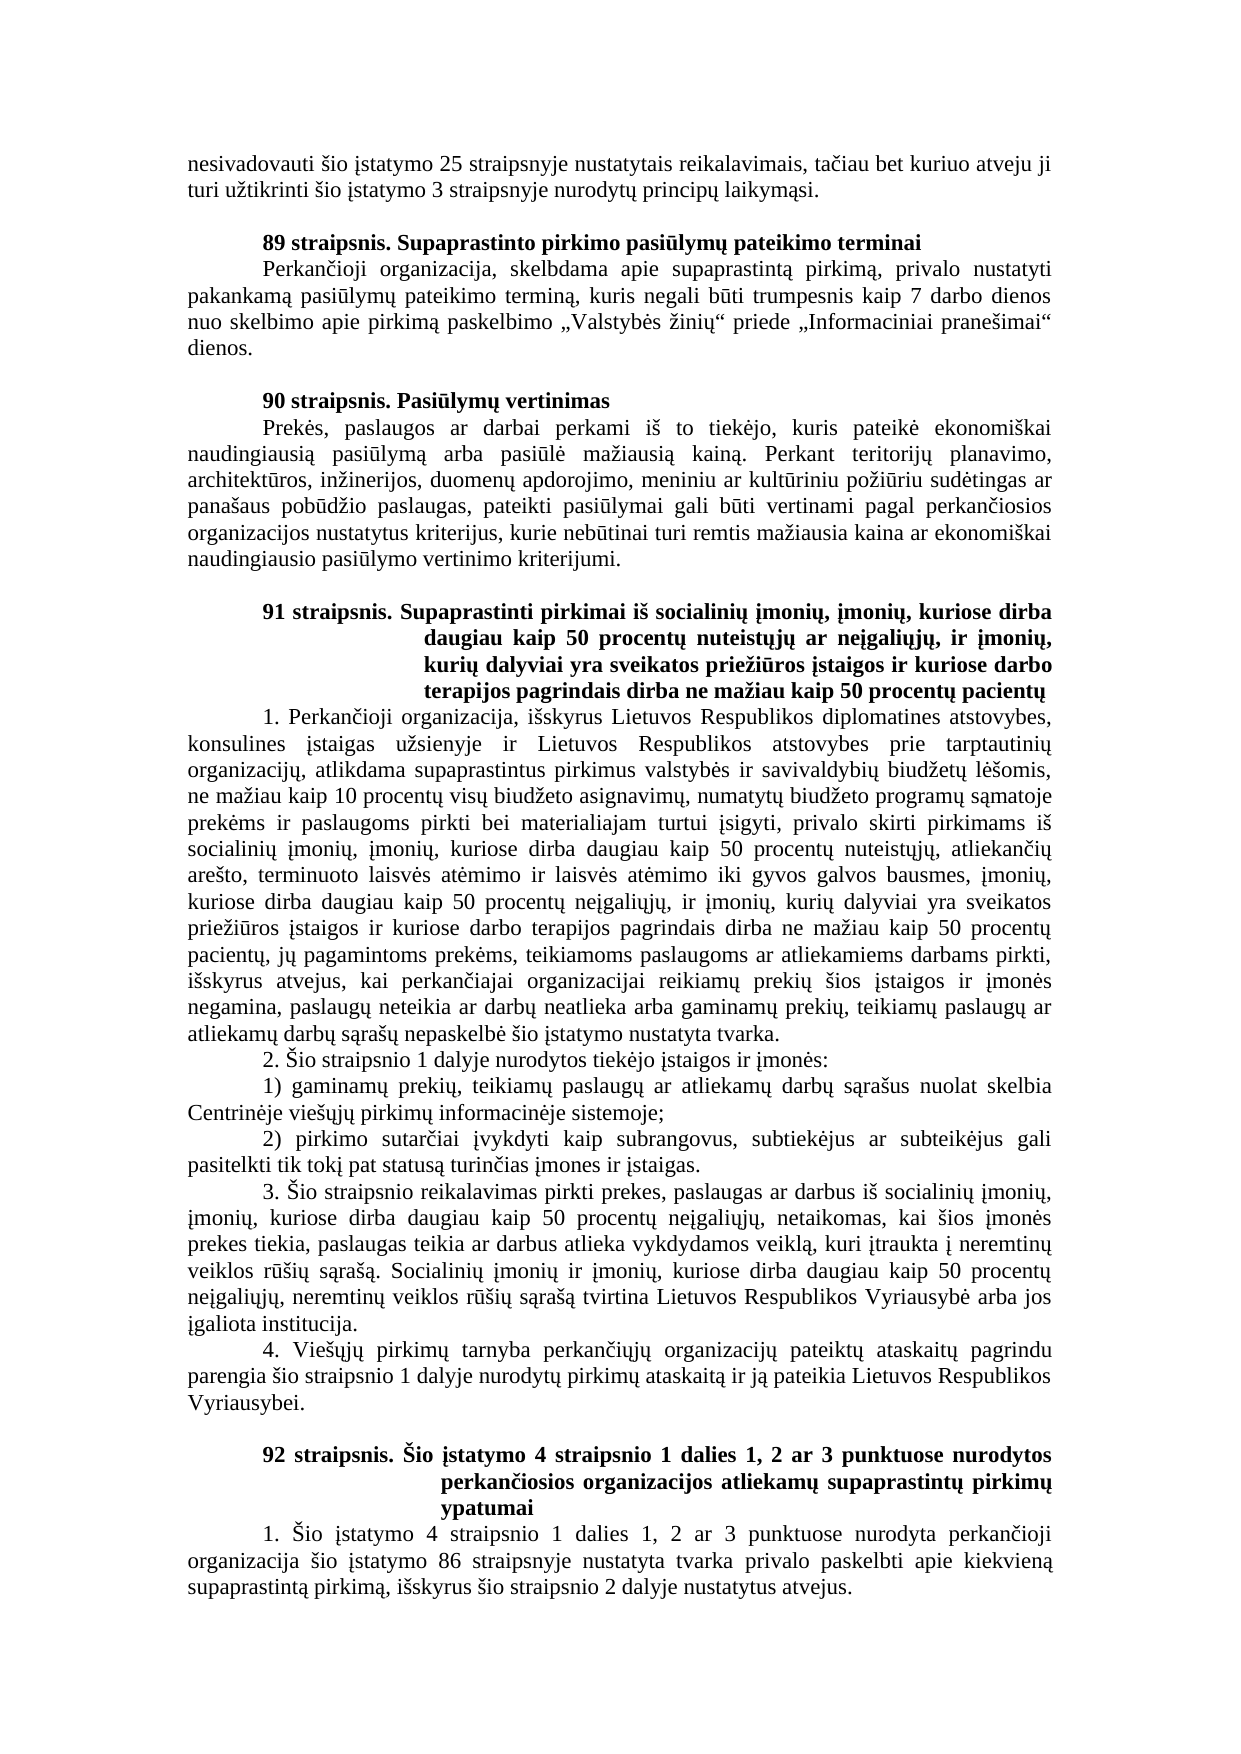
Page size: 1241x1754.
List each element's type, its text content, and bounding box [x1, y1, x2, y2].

text 1. Šio įstatymo 4 straipsnio 1 dalies 1, 2 ar 3 punktuose nurodyta perkančioji organizacija šio įstatymo 86 straipsnyje nustatyta tvarka privalo paskelbti apie kiekvieną supaprastintą pirkimą, išskyrus šio straipsnio 2 dalyje nustatytus atvejus. [187, 1520, 1053, 1599]
text 4. Viešųjų pirkimų tarnyba perkančiųjų organizacijų pateiktų ataskaitų pagrindu parengia šio straipsnio 1 dalyje nurodytų pirkimų ataskaitą ir ją pateikia Lietuvos Respublikos Vyriausybei. [187, 1336, 1053, 1415]
text Prekės, paslaugos ar darbai perkami iš to tiekėjo, kuris pateikė ekonomiškai naudingiausią pasiūlymą arba pasiūlė mažiausią kainą. Perkant teritorijų planavimo, architektūros, inžinerijos, duomenų apdorojimo, meniniu ar kultūriniu požiūriu sudėtingas ar panašaus pobūdžio paslaugas, pateikti pasiūlymai gali būti vertinami pagal perkančiosios organizacijos nustatytus kriterijus, kurie nebūtinai turi remtis mažiausia kaina ar ekonomiškai naudingiausio pasiūlymo vertinimo kriterijumi. [187, 413, 1053, 572]
text 91 straipsnis. Supaprastinti pirkimai iš socialinių įmonių, įmonių, kuriose dirba daugiau kaip 50 procentų nuteistųjų ar neįgaliųjų, ir įmonių, kurių dalyviai yra sveikatos priežiūros įstaigos ir kuriose darbo terapijos pagrindais dirba ne mažiau kaip 50 procentų pacientų [262, 598, 1053, 703]
text 2) pirkimo sutarčiai įvykdyti kaip subrangovus, subtiekėjus ar subteikėjus gali pasitelkti tik tokį pat statusą turinčias įmones ir įstaigas. [187, 1125, 1053, 1178]
text 1. Perkančioji organizacija, išskyrus Lietuvos Respublikos diplomatines atstovybes, konsulines įstaigas užsienyje ir Lietuvos Respublikos atstovybes prie tarptautinių organizacijų, atlikdama supaprastintus pirkimus valstybės ir savivaldybių biudžetų lėšomis, ne mažiau kaip 10 procentų visų biudžeto asignavimų, numatytų biudžeto programų sąmatoje prekėms ir paslaugoms pirkti bei materialiajam turtui įsigyti, privalo skirti pirkimams iš socialinių įmonių, įmonių, kuriose dirba daugiau kaip 50 procentų nuteistųjų, atliekančių arešto, terminuoto laisvės atėmimo ir laisvės atėmimo iki gyvos galvos bausmes, įmonių, kuriose dirba daugiau kaip 50 procentų neįgaliųjų, ir įmonių, kurių dalyviai yra sveikatos priežiūros įstaigos ir kuriose darbo terapijos pagrindais dirba ne mažiau kaip 50 procentų pacientų, jų pagamintoms prekėms, teikiamoms paslaugoms ar atliekamiems darbams pirkti, išskyrus atvejus, kai perkančiajai organizacijai reikiamų prekių šios įstaigos ir įmonės negamina, paslaugų neteikia ar darbų neatlieka arba gaminamų prekių, teikiamų paslaugų ar atliekamų darbų sąrašų nepaskelbė šio įstatymo nustatyta tvarka. [187, 703, 1053, 1046]
text 90 straipsnis. Pasiūlymų vertinimas [187, 387, 1053, 413]
text nesivadovauti šio įstatymo 25 straipsnyje nustatytais reikalavimais, tačiau bet kuriuo atveju ji turi užtikrinti šio įstatymo 3 straipsnyje nurodytų principų laikymąsi. [187, 150, 1053, 203]
text 2. Šio straipsnio 1 dalyje nurodytos tiekėjo įstaigos ir įmonės: [187, 1046, 1053, 1072]
text Perkančioji organizacija, skelbdama apie supaprastintą pirkimą, privalo nustatyti pakankamą pasiūlymų pateikimo terminą, kuris negali būti trumpesnis kaip 7 darbo dienos nuo skelbimo apie pirkimą paskelbimo „Valstybės žinių“ priede „Informaciniai pranešimai“ dienos. [187, 255, 1053, 361]
text 3. Šio straipsnio reikalavimas pirkti prekes, paslaugas ar darbus iš socialinių įmonių, įmonių, kuriose dirba daugiau kaip 50 procentų neįgaliųjų, netaikomas, kai šios įmonės prekes tiekia, paslaugas teikia ar darbus atlieka vykdydamos veiklą, kuri įtraukta į neremtinų veiklos rūšių sąrašą. Socialinių įmonių ir įmonių, kuriose dirba daugiau kaip 50 procentų neįgaliųjų, neremtinų veiklos rūšių sąrašą tvirtina Lietuvos Respublikos Vyriausybė arba jos įgaliota institucija. [187, 1178, 1053, 1336]
text 92 straipsnis. Šio įstatymo 4 straipsnio 1 dalies 1, 2 ar 3 punktuose nurodytos perkančiosios organizacijos atliekamų supaprastintų pirkimų ypatumai [262, 1441, 1053, 1520]
text 1) gaminamų prekių, teikiamų paslaugų ar atliekamų darbų sąrašus nuolat skelbia Centrinėje viešųjų pirkimų informacinėje sistemoje; [187, 1072, 1053, 1125]
text 89 straipsnis. Supaprastinto pirkimo pasiūlymų pateikimo terminai [187, 229, 1053, 255]
